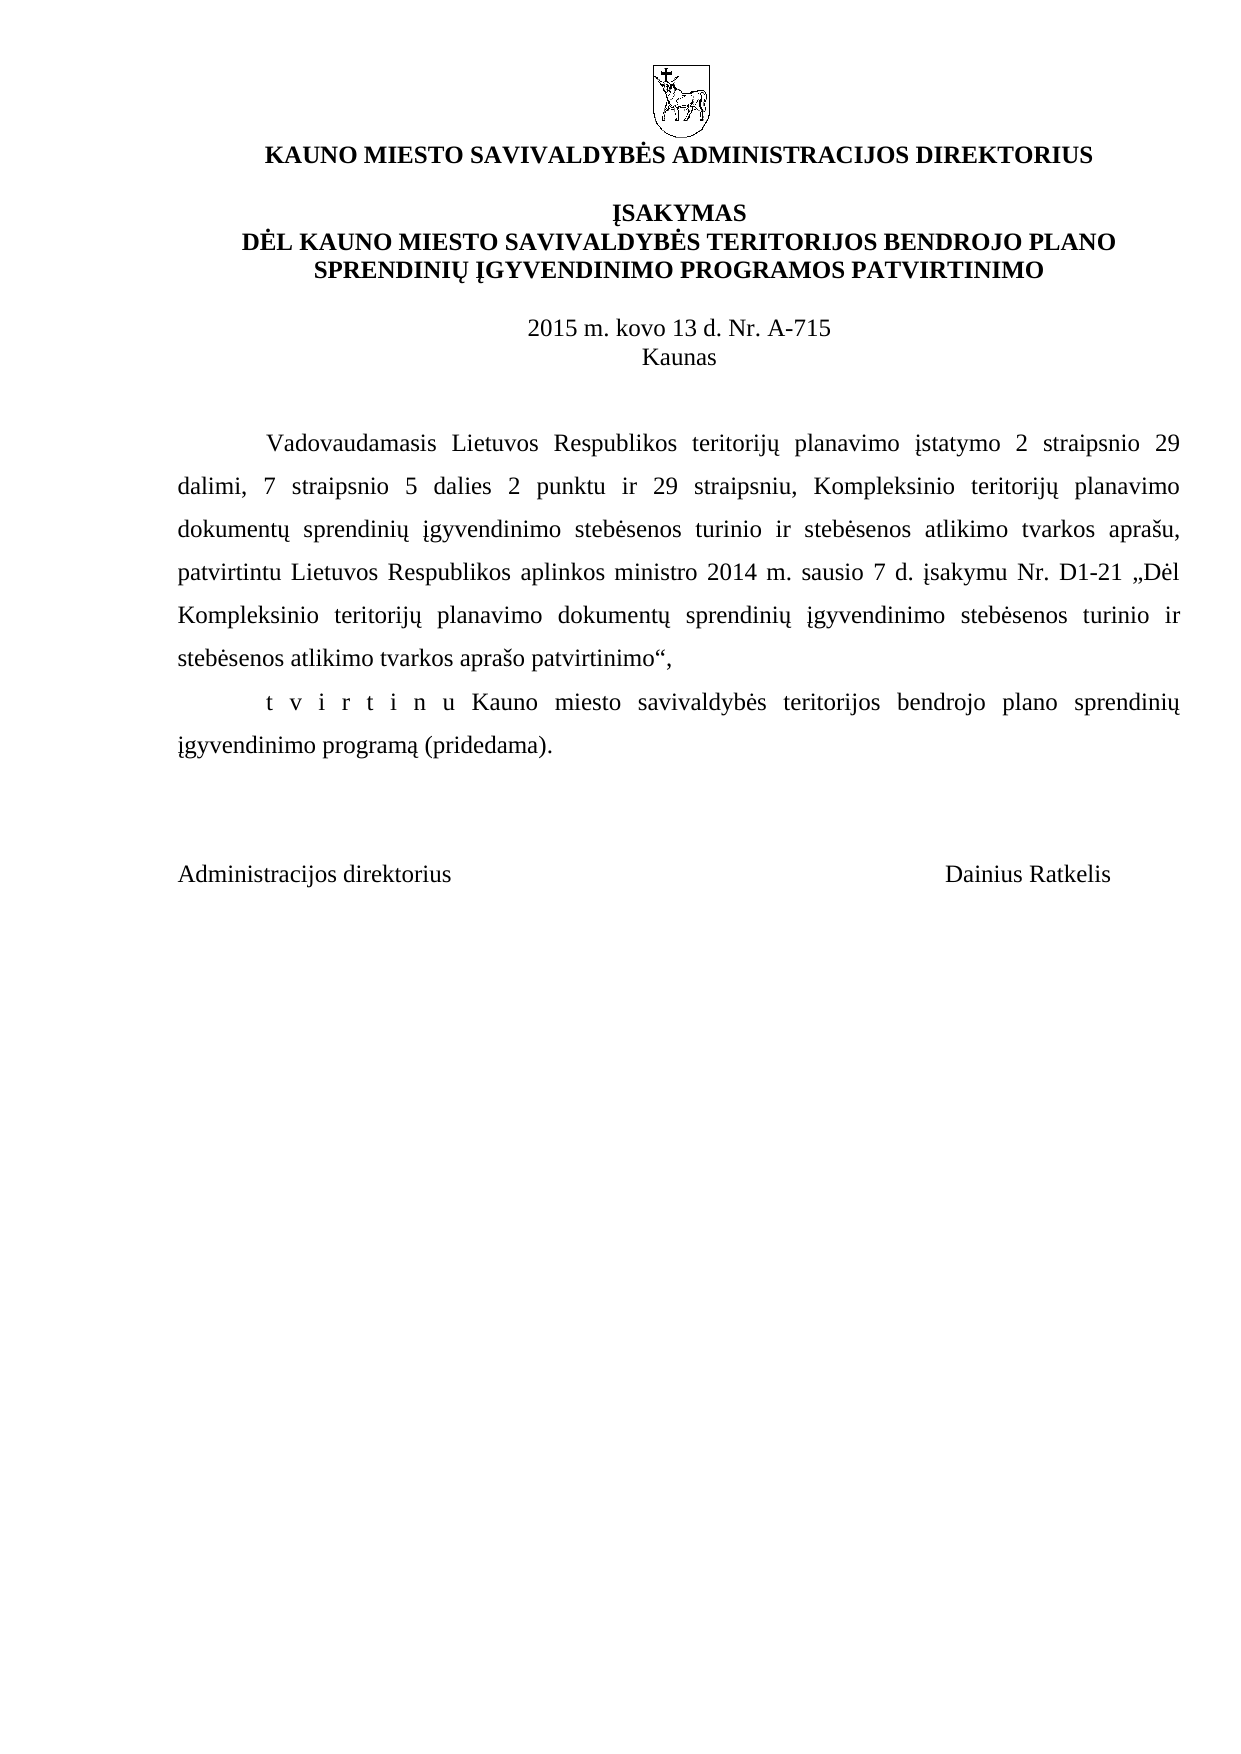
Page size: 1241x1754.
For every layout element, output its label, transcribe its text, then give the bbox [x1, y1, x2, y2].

text KAUNO MIESTO SAVIVALDYBĖS ADMINISTRACIJOS DIREKTORIUS [177, 140, 1181, 169]
text t v i r t i n u Kauno miesto savivaldybės teritorijos bendrojo plano sprendinių įgyvendinimo programą (pridedama). [177, 687, 1181, 758]
text 2015 m. kovo 13 d. Nr. A-715 [177, 313, 1181, 342]
text Vadovaudamasis Lietuvos Respublikos teritorijų planavimo įstatymo 2 straipsnio 29 dalimi, 7 straipsnio 5 dalies 2 punktu ir 29 straipsniu, Kompleksinio teritorijų planavimo dokumentų sprendinių įgyvendinimo stebėsenos turinio ir stebėsenos atlikimo tvarkos aprašu, patvirtintu Lietuvos Respublikos aplinkos ministro 2014 m. sausio 7 d. įsakymu Nr. D1-21 „Dėl Kompleksinio teritorijų planavimo dokumentų sprendinių įgyvendinimo stebėsenos turinio ir stebėsenos atlikimo tvarkos aprašo patvirtinimo“, [177, 428, 1181, 672]
text Kaunas [177, 342, 1181, 370]
text Administracijos direktorius Dainius Ratkelis [177, 859, 1181, 888]
text DĖL KAUNO MIESTO SAVIVALDYBĖS TERITORIJOS BENDROJO PLANO SPRENDINIŲ ĮGYVENDINIMO PROGRAMOS PATVIRTINIMO [177, 227, 1181, 284]
text ĮSAKYMAS [177, 198, 1181, 227]
